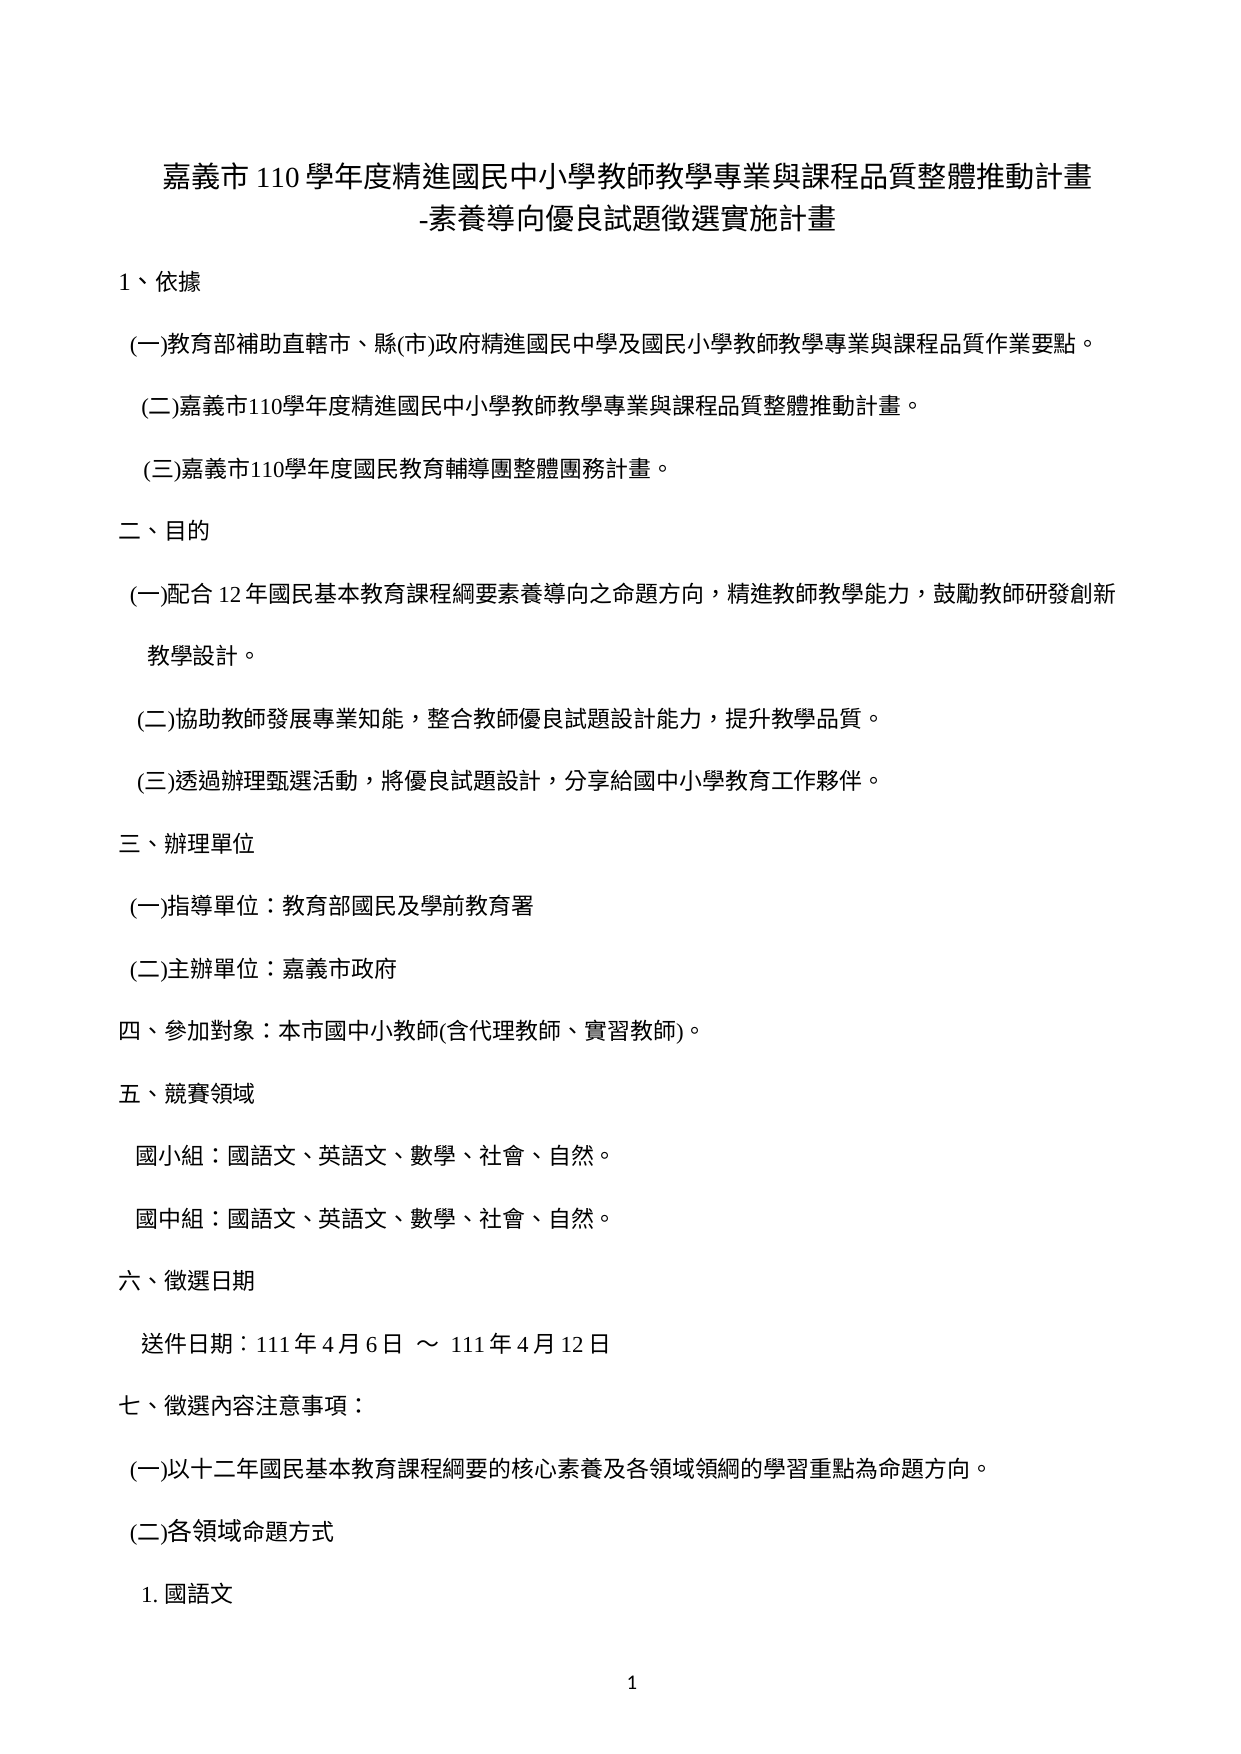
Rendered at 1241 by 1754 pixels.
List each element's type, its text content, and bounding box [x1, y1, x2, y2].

text 國小組：國語文、英語文、數學、社會、自然。 [118, 1113, 1137, 1176]
text 1. 國語文 [118, 1551, 1137, 1613]
text 國中組：國語文、英語文、數學、社會、自然。 [118, 1176, 1137, 1238]
text 六、徵選日期 [118, 1238, 1137, 1301]
text 教學設計。 [118, 613, 1137, 676]
text (三)透過辦理甄選活動，將優良試題設計，分享給國中小學教育工作夥伴。 [137, 738, 1137, 801]
text (二)各領域命題方式 [118, 1488, 1137, 1551]
text 二、目的 [118, 488, 1137, 551]
text (二)協助教師發展專業知能，整合教師優良試題設計能力，提升教學品質。 [137, 676, 1137, 738]
text (一)教育部補助直轄市、縣(市)政府精進國民中學及國民小學教師教學專業與課程品質作業要點。(二)嘉義市110學年度精進國民中小學教師教學專業與課程品質整體推動計畫。 [118, 301, 1137, 426]
text 四、參加對象：本市國中小教師(含代理教師、實習教師)。 [118, 988, 1137, 1051]
text -素養導向優良試題徵選實施計畫 [118, 196, 1137, 238]
text 嘉義市110學年度精進國民中小學教師教學專業與課程品質整體推動計畫 [118, 153, 1137, 196]
text (一)以十二年國民基本教育課程綱要的核心素養及各領域領綱的學習重點為命題方向。 [118, 1426, 1137, 1488]
text 送件日期︰111年4月6日 ～ 111年4月12日 [118, 1301, 1137, 1363]
list 依據 [118, 238, 1137, 301]
text (一)指導單位：教育部國民及學前教育署 [118, 863, 1137, 926]
text 五、競賽領域 [118, 1051, 1137, 1113]
text 七、徵選內容注意事項： [118, 1363, 1137, 1426]
text (二)主辦單位：嘉義市政府 [118, 926, 1137, 988]
text 三、辦理單位 [118, 801, 1137, 863]
text (三)嘉義市110學年度國民教育輔導團整體團務計畫。 [143, 426, 1137, 488]
text (一)配合12年國民基本教育課程綱要素養導向之命題方向，精進教師教學能力，鼓勵教師研發創新 [118, 551, 1137, 613]
